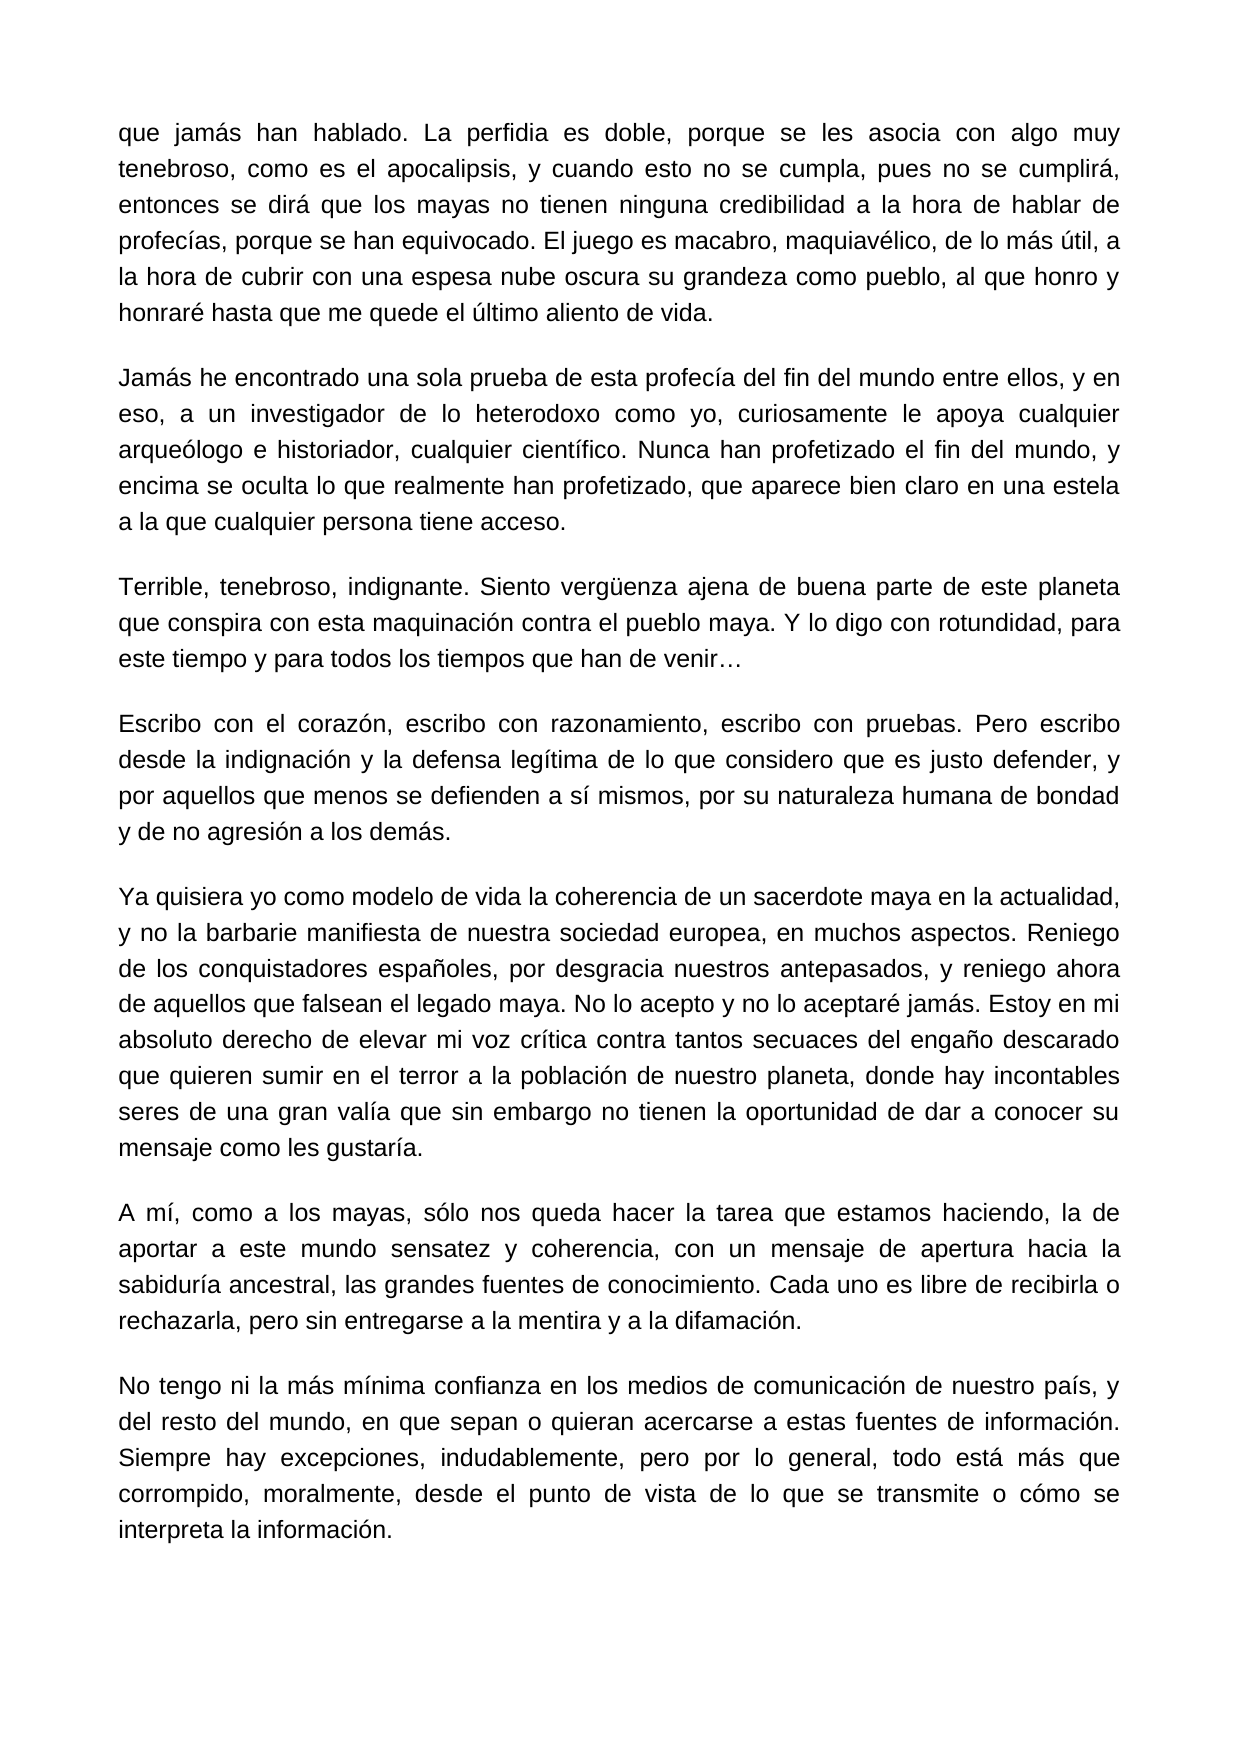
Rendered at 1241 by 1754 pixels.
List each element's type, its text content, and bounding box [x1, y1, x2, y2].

text Escribo con el corazón, escribo con razonamiento, escribo con pruebas. Pero escribo desde la indignación y la defensa legítima de lo que considero que es justo defender, y por aquellos que menos se defienden a sí mismos, por su naturaleza humana de bondad y de no agresión a los demás. [118, 709, 1122, 845]
text Ya quisiera yo como modelo de vida la coherencia de un sacerdote maya en la actualidad, y no la barbarie manifiesta de nuestra sociedad europea, en muchos aspectos. Reniego de los conquistadores españoles, por desgracia nuestros antepasados, y reniego ahora de aquellos que falsean el legado maya. No lo acepto y no lo aceptaré jamás. Estoy en mi absoluto derecho de elevar mi voz crítica contra tantos secuaces del engaño descarado que quieren sumir en el terror a la población de nuestro planeta, donde hay incontables seres de una gran valía que sin embargo no tienen la oportunidad de dar a conocer su mensaje como les gustaría. [118, 882, 1122, 1162]
text que jamás han hablado. La perfidia es doble, porque se les asocia con algo muy tenebroso, como es el apocalipsis, y cuando esto no se cumpla, pues no se cumplirá, entonces se dirá que los mayas no tienen ninguna credibilidad a la hora de hablar de profecías, porque se han equivocado. El juego es macabro, maquiavélico, de lo más útil, a la hora de cubrir con una espesa nube oscura su grandeza como pueblo, al que honro y honraré hasta que me quede el último aliento de vida. [118, 118, 1122, 327]
text Jamás he encontrado una sola prueba de esta profecía del fin del mundo entre ellos, y en eso, a un investigador de lo heterodoxo como yo, curiosamente le apoya cualquier arqueólogo e historiador, cualquier científico. Nunca han profetizado el fin del mundo, y encima se oculta lo que realmente han profetizado, que aparece bien claro en una estela a la que cualquier persona tiene acceso. [118, 363, 1122, 535]
text A mí, como a los mayas, sólo nos queda hacer la tarea que estamos haciendo, la de aportar a este mundo sensatez y coherencia, con un mensaje de apertura hacia la sabiduría ancestral, las grandes fuentes de conocimiento. Cada uno es libre de recibirla o rechazarla, pero sin entregarse a la mentira y a la difamación. [118, 1198, 1122, 1335]
text No tengo ni la más mínima confianza en los medios de comunicación de nuestro país, y del resto del mundo, en que sepan o quieran acercarse a estas fuentes de información. Siempre hay excepciones, indudablemente, pero por lo general, todo está más que corrompido, moralmente, desde el punto de vista de lo que se transmite o cómo se interpreta la información. [118, 1371, 1122, 1544]
text Terrible, tenebroso, indignante. Siento vergüenza ajena de buena parte de este planeta que conspira con esta maquinación contra el pueblo maya. Y lo digo con rotundidad, para este tiempo y para todos los tiempos que han de venir… [118, 572, 1122, 672]
